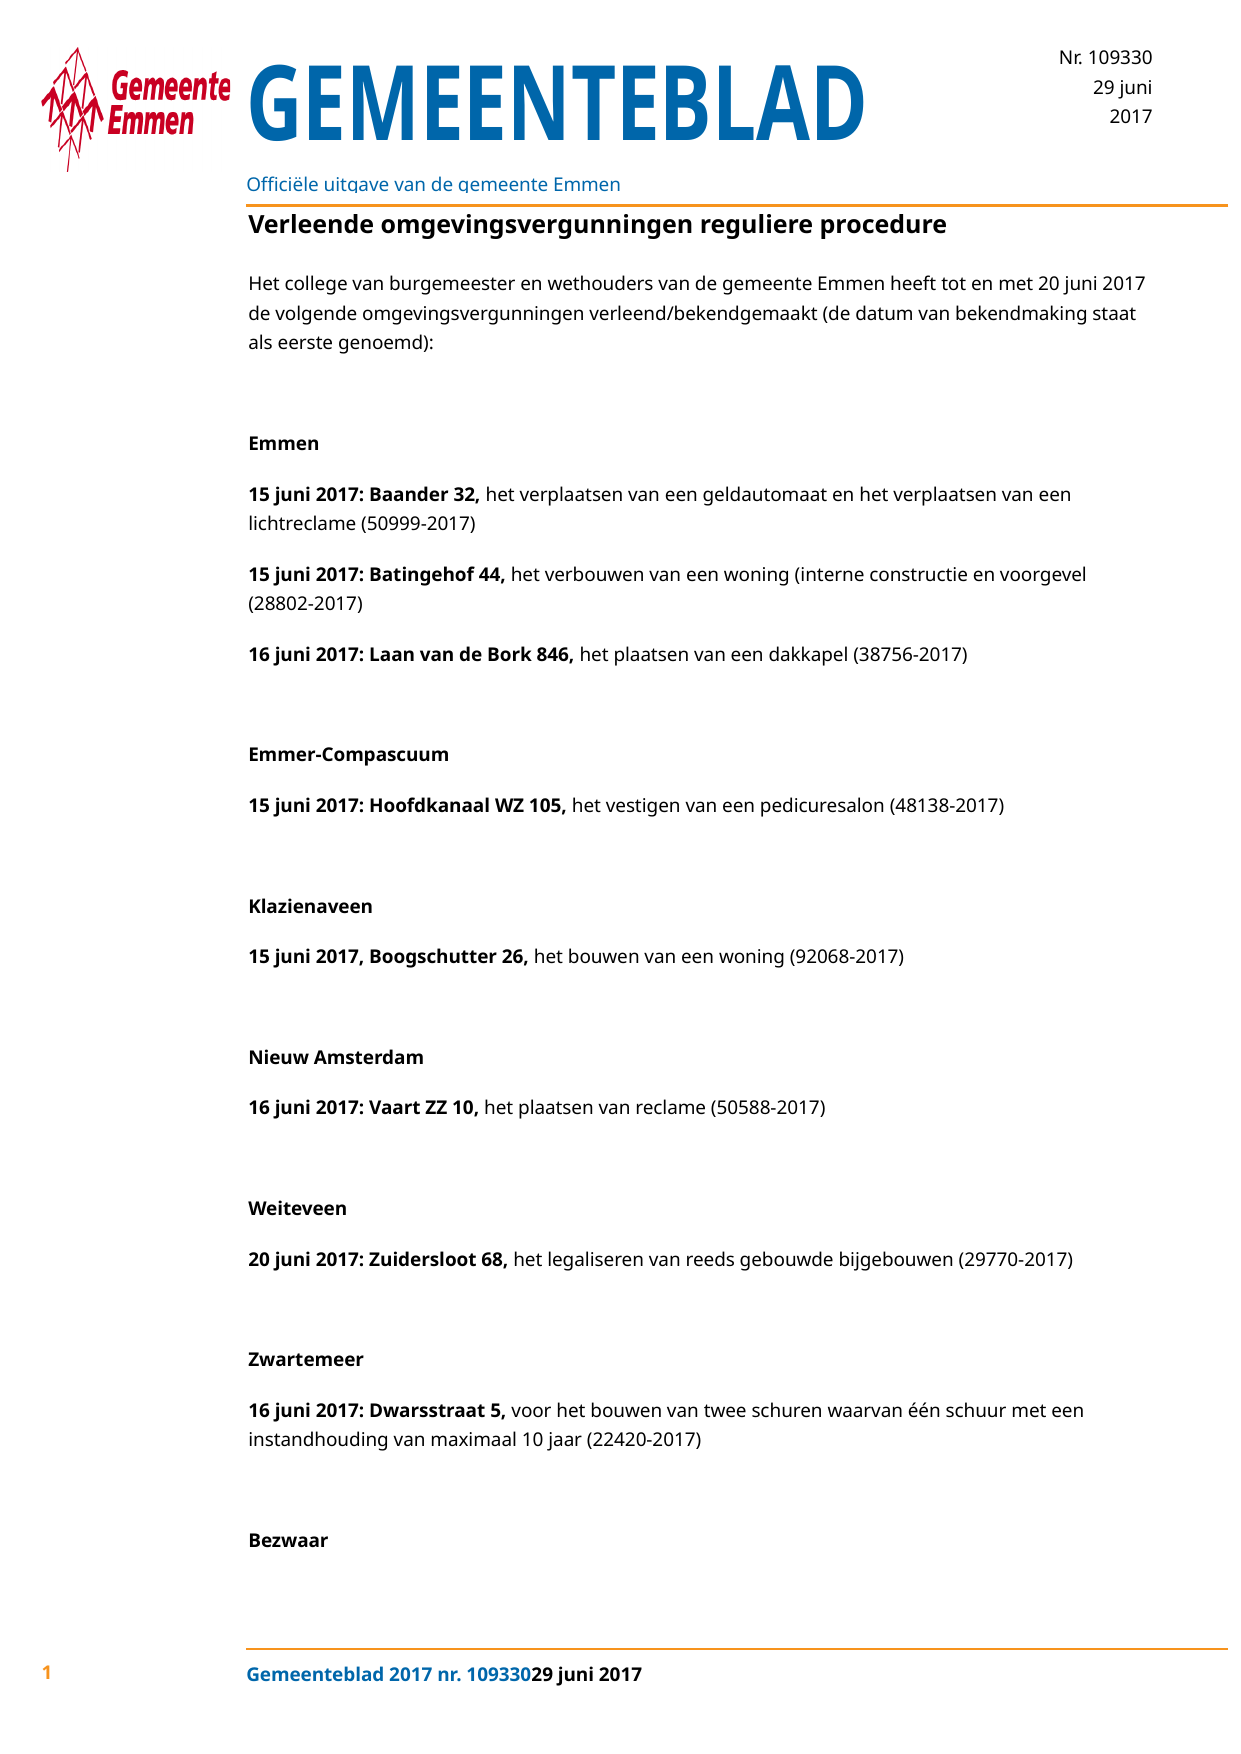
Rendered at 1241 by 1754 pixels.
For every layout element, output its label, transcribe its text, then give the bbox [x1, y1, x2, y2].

text 15 juni 2017: Hoofdkanaal WZ 105, het vestigen van een pedicuresalon (48138-2017) [248, 792, 1152, 818]
text 15 juni 2017: Batingehof 44, het verbouwen van een woning (interne constructie en voorgevel (28802-2017) [248, 561, 1152, 616]
text Verleende omgevingsvergunningen reguliere procedure [248, 207, 1152, 241]
text Emmen [248, 430, 1152, 456]
text Het college van burgemeester en wethouders van de gemeente Emmen heeft tot en met 20 juni 2017 de volgende omgevingsvergunningen verleend/bekendgemaakt (de datum van bekendmaking staat als eerste genoemd): [248, 270, 1152, 355]
text 16 juni 2017: Vaart ZZ 10, het plaatsen van reclame (50588-2017) [248, 1094, 1152, 1120]
text 16 juni 2017: Laan van de Bork 846, het plaatsen van een dakkapel (38756-2017) [248, 641, 1152, 666]
text Bezwaar [248, 1527, 1152, 1553]
text Klazienaveen [248, 893, 1152, 918]
text 15 juni 2017, Boogschutter 26, het bouwen van een woning (92068-2017) [248, 943, 1152, 969]
text Nieuw Amsterdam [248, 1044, 1152, 1070]
text Zwartemeer [248, 1347, 1152, 1372]
text Emmer-Compascuum [248, 742, 1152, 767]
picture [41, 47, 231, 172]
text 16 juni 2017: Dwarsstraat 5, voor het bouwen van twee schuren waarvan één schuur met een instandhouding van maximaal 10 jaar (22420-2017) [248, 1397, 1152, 1452]
text 15 juni 2017: Baander 32, het verplaatsen van een geldautomaat en het verplaatsen van een lichtreclame (50999-2017) [248, 481, 1152, 536]
text 20 juni 2017: Zuidersloot 68, het legaliseren van reeds gebouwde bijgebouwen (29770-2017) [248, 1246, 1152, 1271]
text Weiteveen [248, 1195, 1152, 1221]
